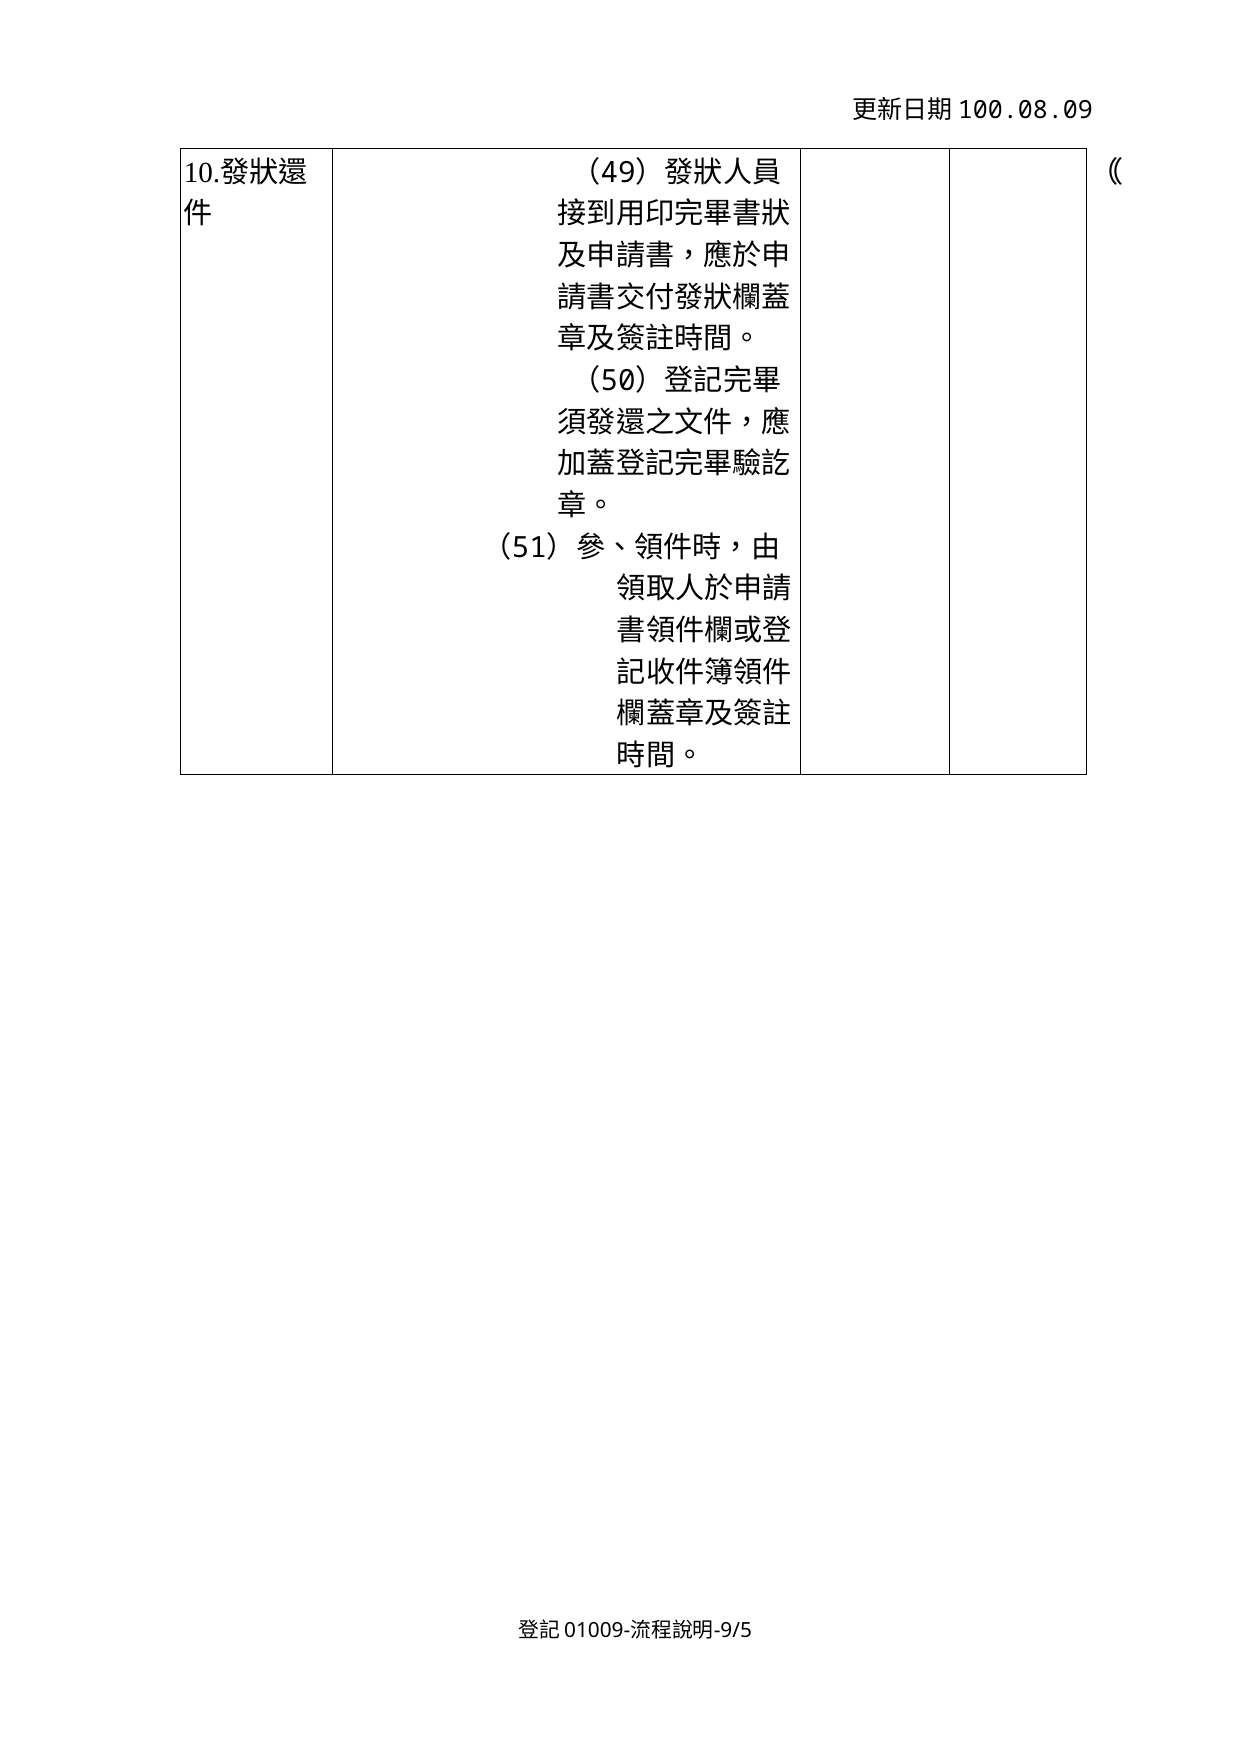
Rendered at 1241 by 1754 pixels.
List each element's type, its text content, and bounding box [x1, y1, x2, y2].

table_cell [950, 149, 1086, 774]
table_cell 發狀人員接到用印完畢書狀及申請書，應於申請書交付發狀欄蓋章及簽註時間。 登記完畢須發還之文件，應加蓋登記完畢驗訖章。 參、領件時，由領取人於申請書領件欄或登記收件簿領件欄蓋章及簽註時間。 [333, 149, 800, 774]
table_cell [1092, 148, 1097, 774]
table_cell [1087, 148, 1092, 774]
table_cell [801, 149, 949, 774]
table_cell 10.發狀還件 [181, 149, 332, 774]
table_cell [176, 148, 180, 774]
